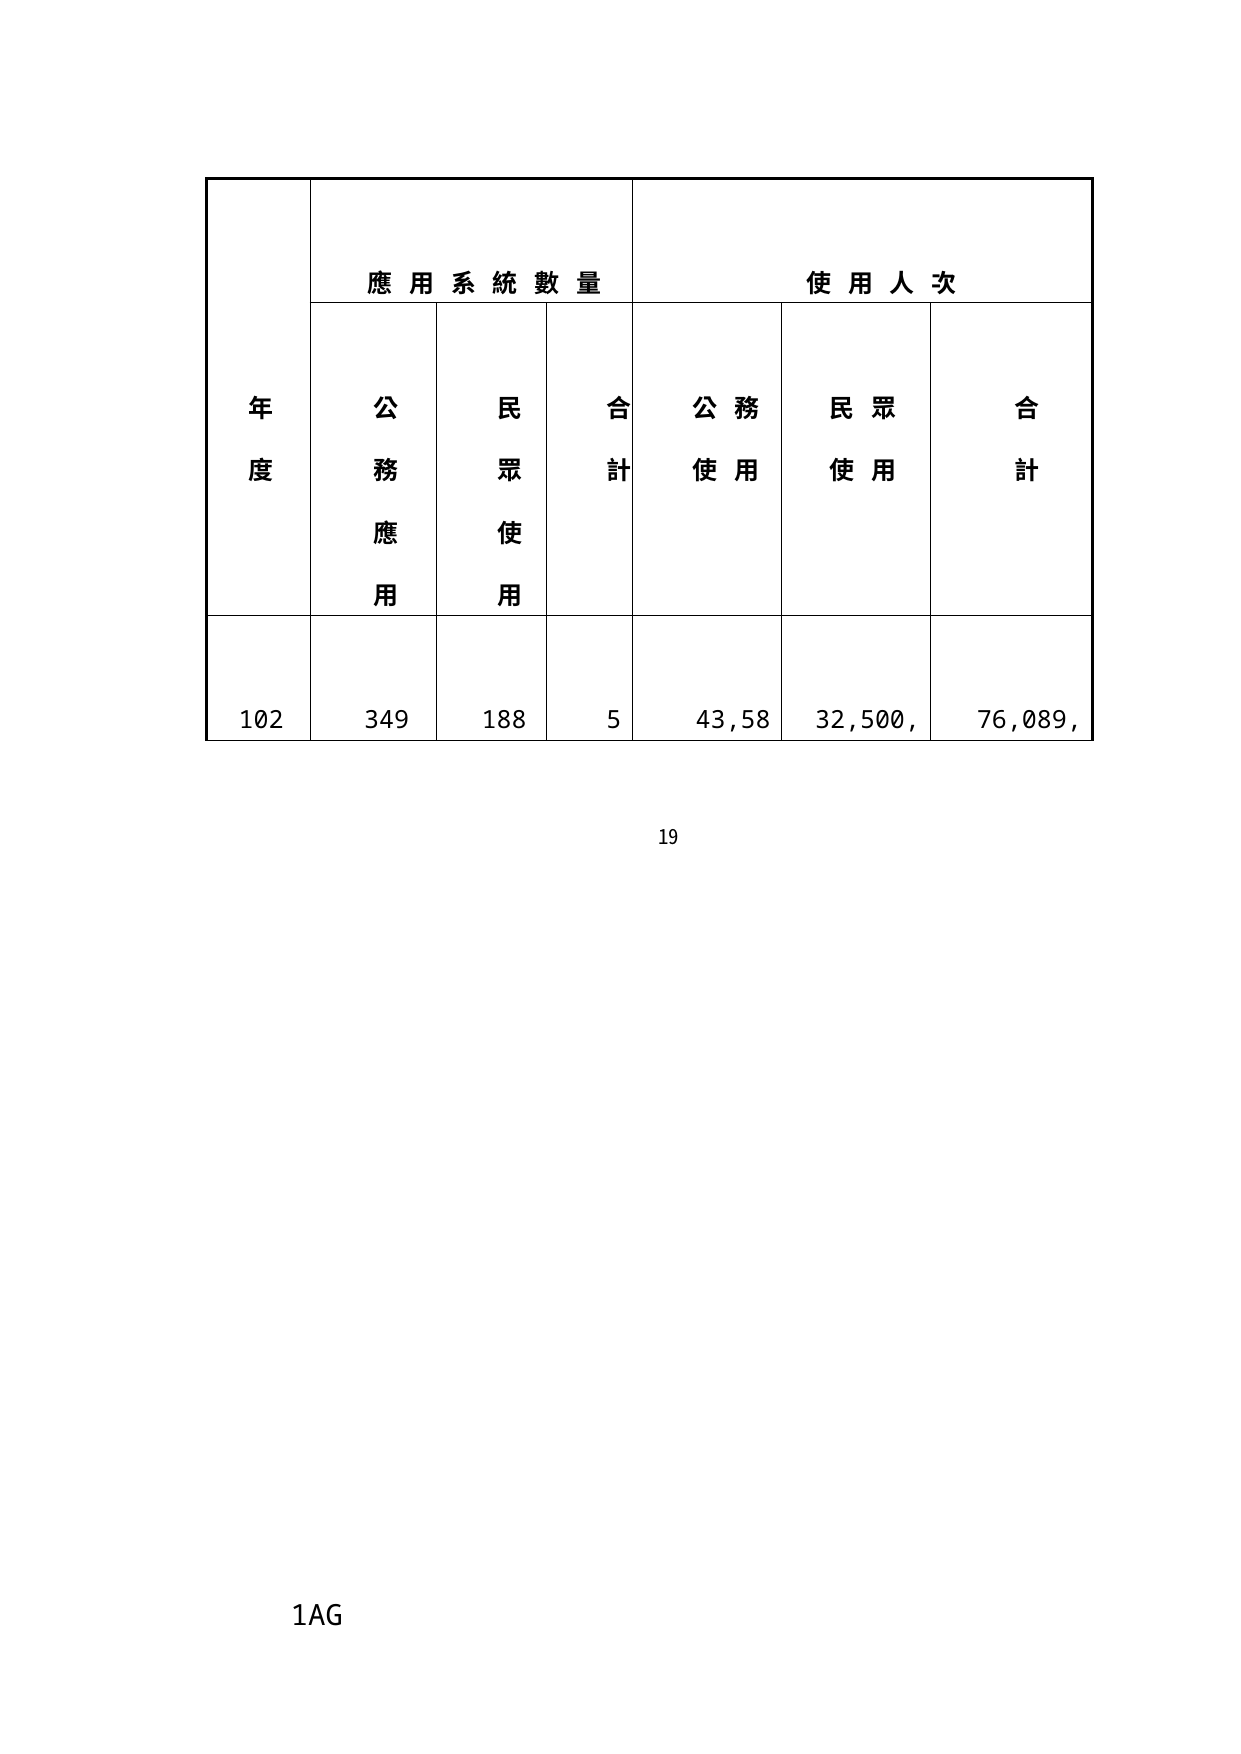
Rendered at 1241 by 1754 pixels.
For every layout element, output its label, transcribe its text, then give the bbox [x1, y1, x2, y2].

table_cell 民眾使用 [782, 303, 930, 615]
table_cell 188 [437, 616, 546, 740]
table_cell 合 計 [931, 303, 1091, 615]
table_cell 民眾使用 [437, 303, 546, 615]
table_header 年 度 [208, 180, 310, 615]
table_cell 5 [547, 616, 632, 740]
table_cell 公務使用 [633, 303, 781, 615]
table_cell 102 [208, 616, 310, 740]
table_cell 76,089, [931, 616, 1091, 740]
table_cell 合計 [547, 303, 632, 615]
table_cell 32,500, [782, 616, 930, 740]
table_header 應用系統數量 [311, 180, 632, 302]
table_cell 43,58 [633, 616, 781, 740]
table_header 使用人次 [633, 180, 1091, 302]
table_cell 349 [311, 616, 436, 740]
table_cell 公務應用 [311, 303, 436, 615]
